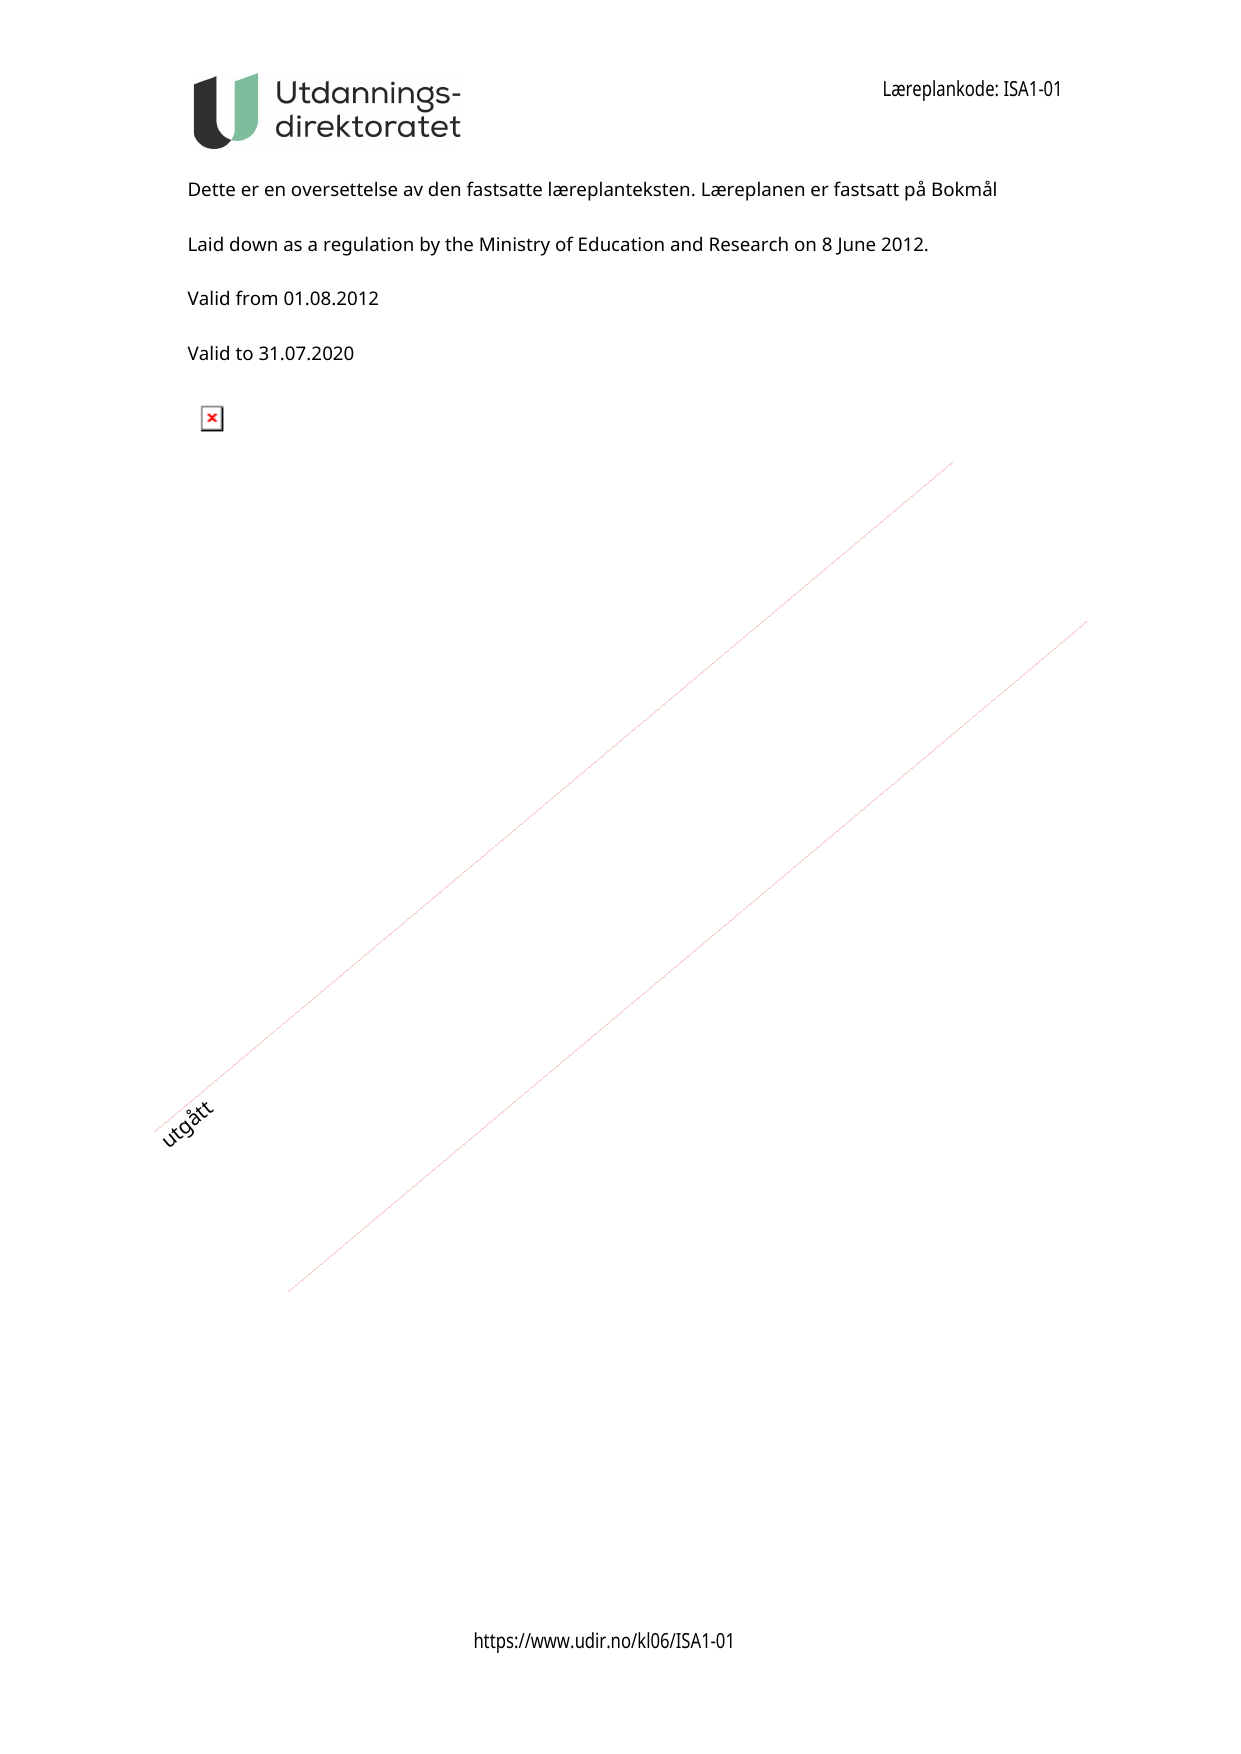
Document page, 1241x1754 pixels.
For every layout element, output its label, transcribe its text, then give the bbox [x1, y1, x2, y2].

text Valid from 01.08.2012 [384, 286, 1053, 311]
picture [193, 73, 461, 149]
text Valid to 31.07.2020 [359, 340, 1053, 366]
text Laid down as a regulation by the Ministry of Education and Research on 8 June 2012. [929, 231, 1053, 257]
picture [187, 395, 238, 446]
